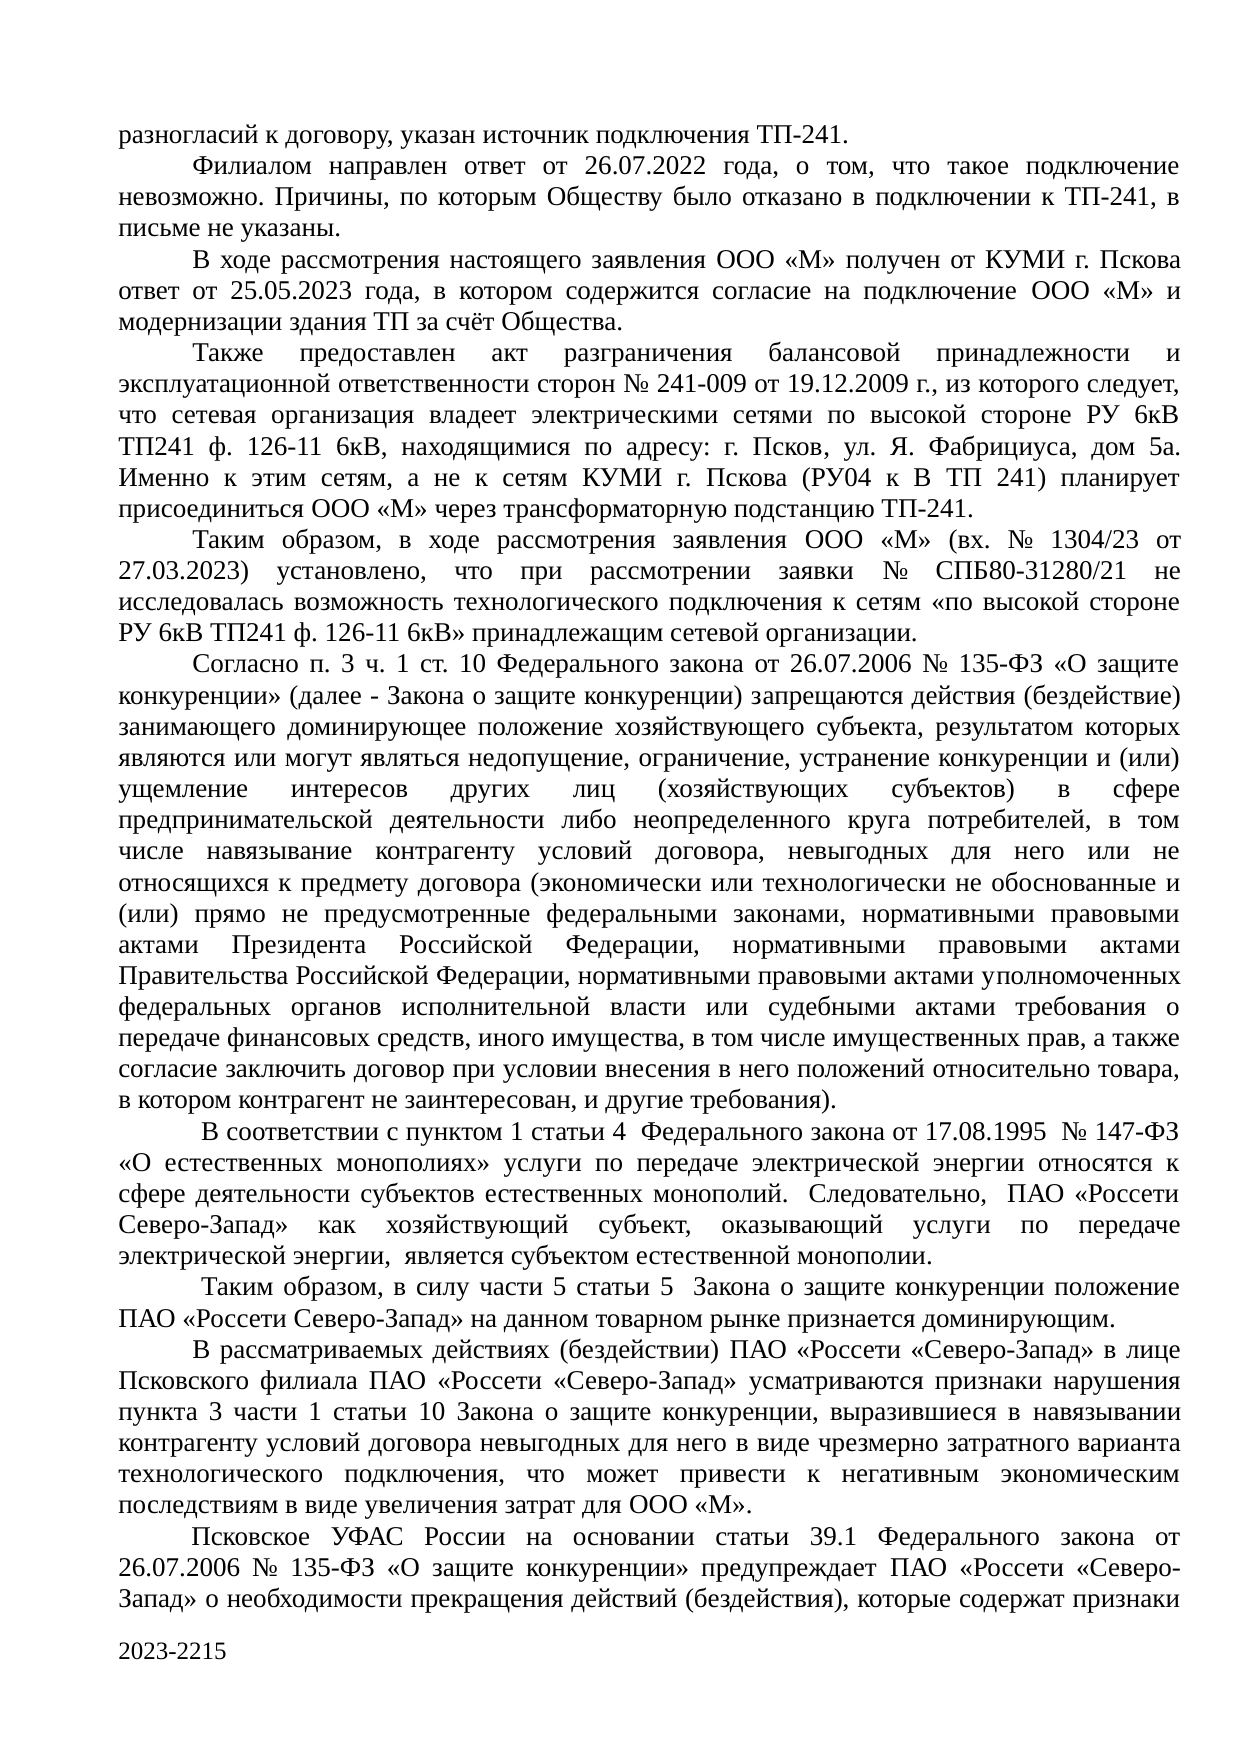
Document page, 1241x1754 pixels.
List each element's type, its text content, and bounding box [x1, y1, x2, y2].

text Псковское УФАС России на основании статьи 39.1 Федерального закона от 26.07.2006 № 135-ФЗ «О защите конкуренции» предупреждает ПАО «Россети «Северо-Запад» о необходимости прекращения действий (бездействия), которые содержат признаки [118, 1520, 1181, 1613]
text Филиалом направлен ответ от 26.07.2022 года, о том, что такое подключение невозможно. Причины, по которым Обществу было отказано в подключении к ТП-241, в письме не указаны. [118, 149, 1181, 243]
text В ходе рассмотрения настоящего заявления ООО «М» получен от КУМИ г. Пскова ответ от 25.05.2023 года, в котором содержится согласие на подключение ООО «М» и модернизации здания ТП за счёт Общества. [118, 243, 1181, 336]
text Таким образом, в ходе рассмотрения заявления ООО «М» (вх. № 1304/23 от 27.03.2023) установлено, что при рассмотрении заявки № СПБ80-31280/21 не исследовалась возможность технологического подключения к сетям «по высокой стороне РУ 6кВ ТП241 ф. 126-11 6кВ» принадлежащим сетевой организации. [118, 523, 1181, 648]
text Также предоставлен акт разграничения балансовой принадлежности и эксплуатационной ответственности сторон № 241-009 от 19.12.2009 г., из которого следует, что сетевая организация владеет электрическими сетями по высокой стороне РУ 6кВ ТП241 ф. 126-11 6кВ, находящимися по адресу: г. Псков, ул. Я. Фабрициуса, дом 5а. Именно к этим сетям, а не к сетям КУМИ г. Пскова (РУ04 к В ТП 241) планирует присоединиться ООО «М» через трансформаторную подстанцию ТП-241. [118, 336, 1181, 523]
text В рассматриваемых действиях (бездействии) ПАО «Россети «Северо-Запад» в лице Псковского филиала ПАО «Россети «Северо-Запад» усматриваются признаки нарушения пункта 3 части 1 статьи 10 Закона о защите конкуренции, выразившиеся в навязывании контрагенту условий договора невыгодных для него в виде чрезмерно затратного варианта технологического подключения, что может привести к негативным экономическим последствиям в виде увеличения затрат для ООО «М». [118, 1333, 1181, 1520]
text Таким образом, в силу части 5 статьи 5 Закона о защите конкуренции положение ПАО «Россети Северо-Запад» на данном товарном рынке признается доминирующим. [118, 1271, 1181, 1333]
text В соответствии с пунктом 1 статьи 4 Федерального закона от 17.08.1995 № 147-ФЗ «О естественных монополиях» услуги по передаче электрической энергии относятся к сфере деятельности субъектов естественных монополий. Следовательно, ПАО «Россети Северо-Запад» как хозяйствующий субъект, оказывающий услуги по передаче электрической энергии, является субъектом естественной монополии. [118, 1115, 1181, 1271]
text Согласно п. 3 ч. 1 ст. 10 Федерального закона от 26.07.2006 № 135-ФЗ «О защите конкуренции» (далее - Закона о защите конкуренции) запрещаются действия (бездействие) занимающего доминирующее положение хозяйствующего субъекта, результатом которых являются или могут являться недопущение, ограничение, устранение конкуренции и (или) ущемление интересов других лиц (хозяйствующих субъектов) в сфере предпринимательской деятельности либо неопределенного круга потребителей, в том числе навязывание контрагенту условий договора, невыгодных для него или не относящихся к предмету договора (экономически или технологически не обоснованные и (или) прямо не предусмотренные федеральными законами, нормативными правовыми актами Президента Российской Федерации, нормативными правовыми актами Правительства Российской Федерации, нормативными правовыми актами уполномоченных федеральных органов исполнительной власти или судебными актами требования о передаче финансовых средств, иного имущества, в том числе имущественных прав, а также согласие заключить договор при условии внесения в него положений относительно товара, в котором контрагент не заинтересован, и другие требования). [118, 648, 1181, 1115]
text разногласий к договору, указан источник подключения ТП-241. [118, 118, 1181, 149]
